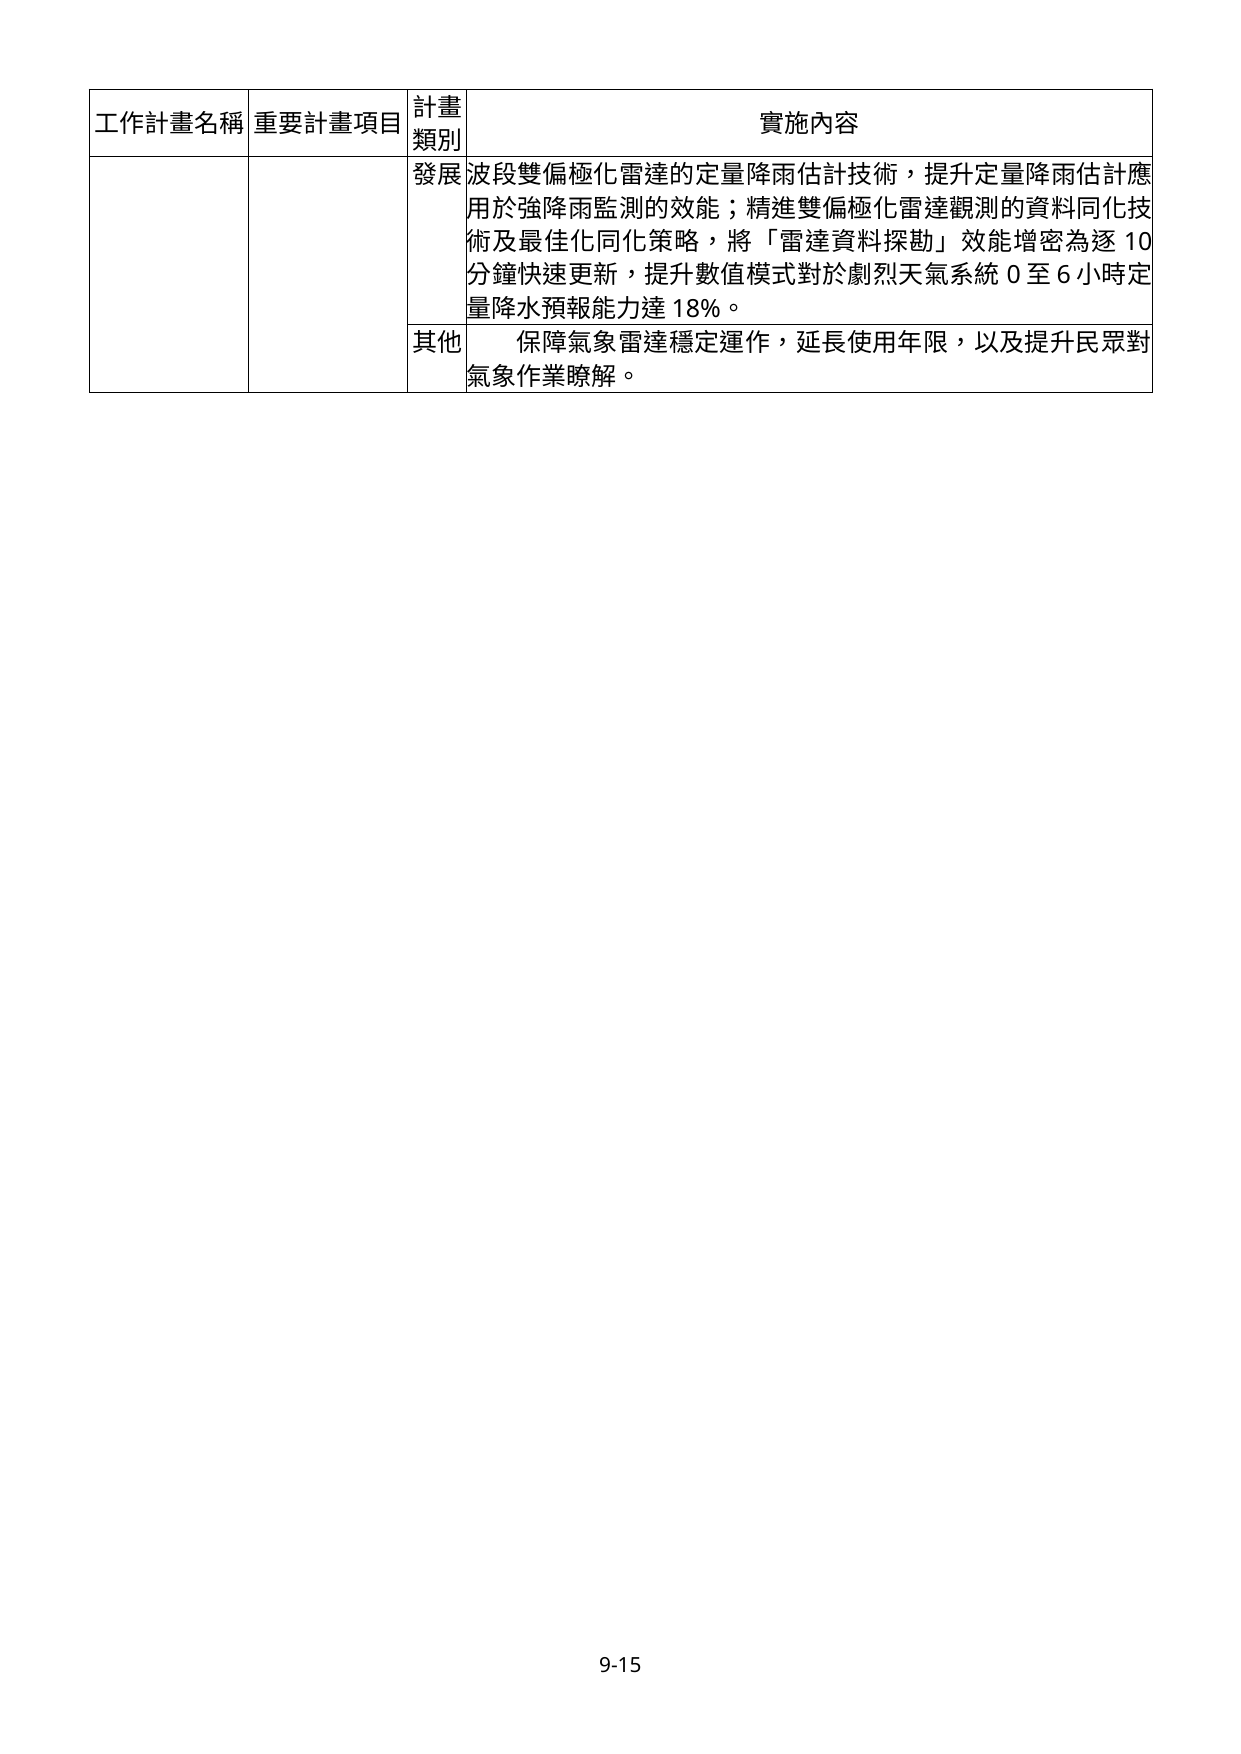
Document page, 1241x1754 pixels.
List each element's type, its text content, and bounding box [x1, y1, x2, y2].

table_header 實施內容 [467, 90, 1152, 156]
table_header 計畫類別 [408, 90, 466, 156]
table_cell 波段雙偏極化雷達的定量降雨估計技術，提升定量降雨估計應用於強降雨監測的效能；精進雙偏極化雷達觀測的資料同化技術及最佳化同化策略，將「雷達資料探勘」效能增密為逐10分鐘快速更新，提升數值模式對於劇烈天氣系統0至6小時定量降水預報能力達18%。 [467, 157, 1152, 324]
table_cell 保障氣象雷達穩定運作，延長使用年限，以及提升民眾對氣象作業瞭解。 [467, 325, 1152, 392]
table_header 重要計畫項目 [249, 90, 407, 156]
table_header 工作計畫名稱 [90, 90, 248, 156]
table_cell 其他 [408, 325, 466, 392]
table_cell 發展 [408, 157, 466, 324]
